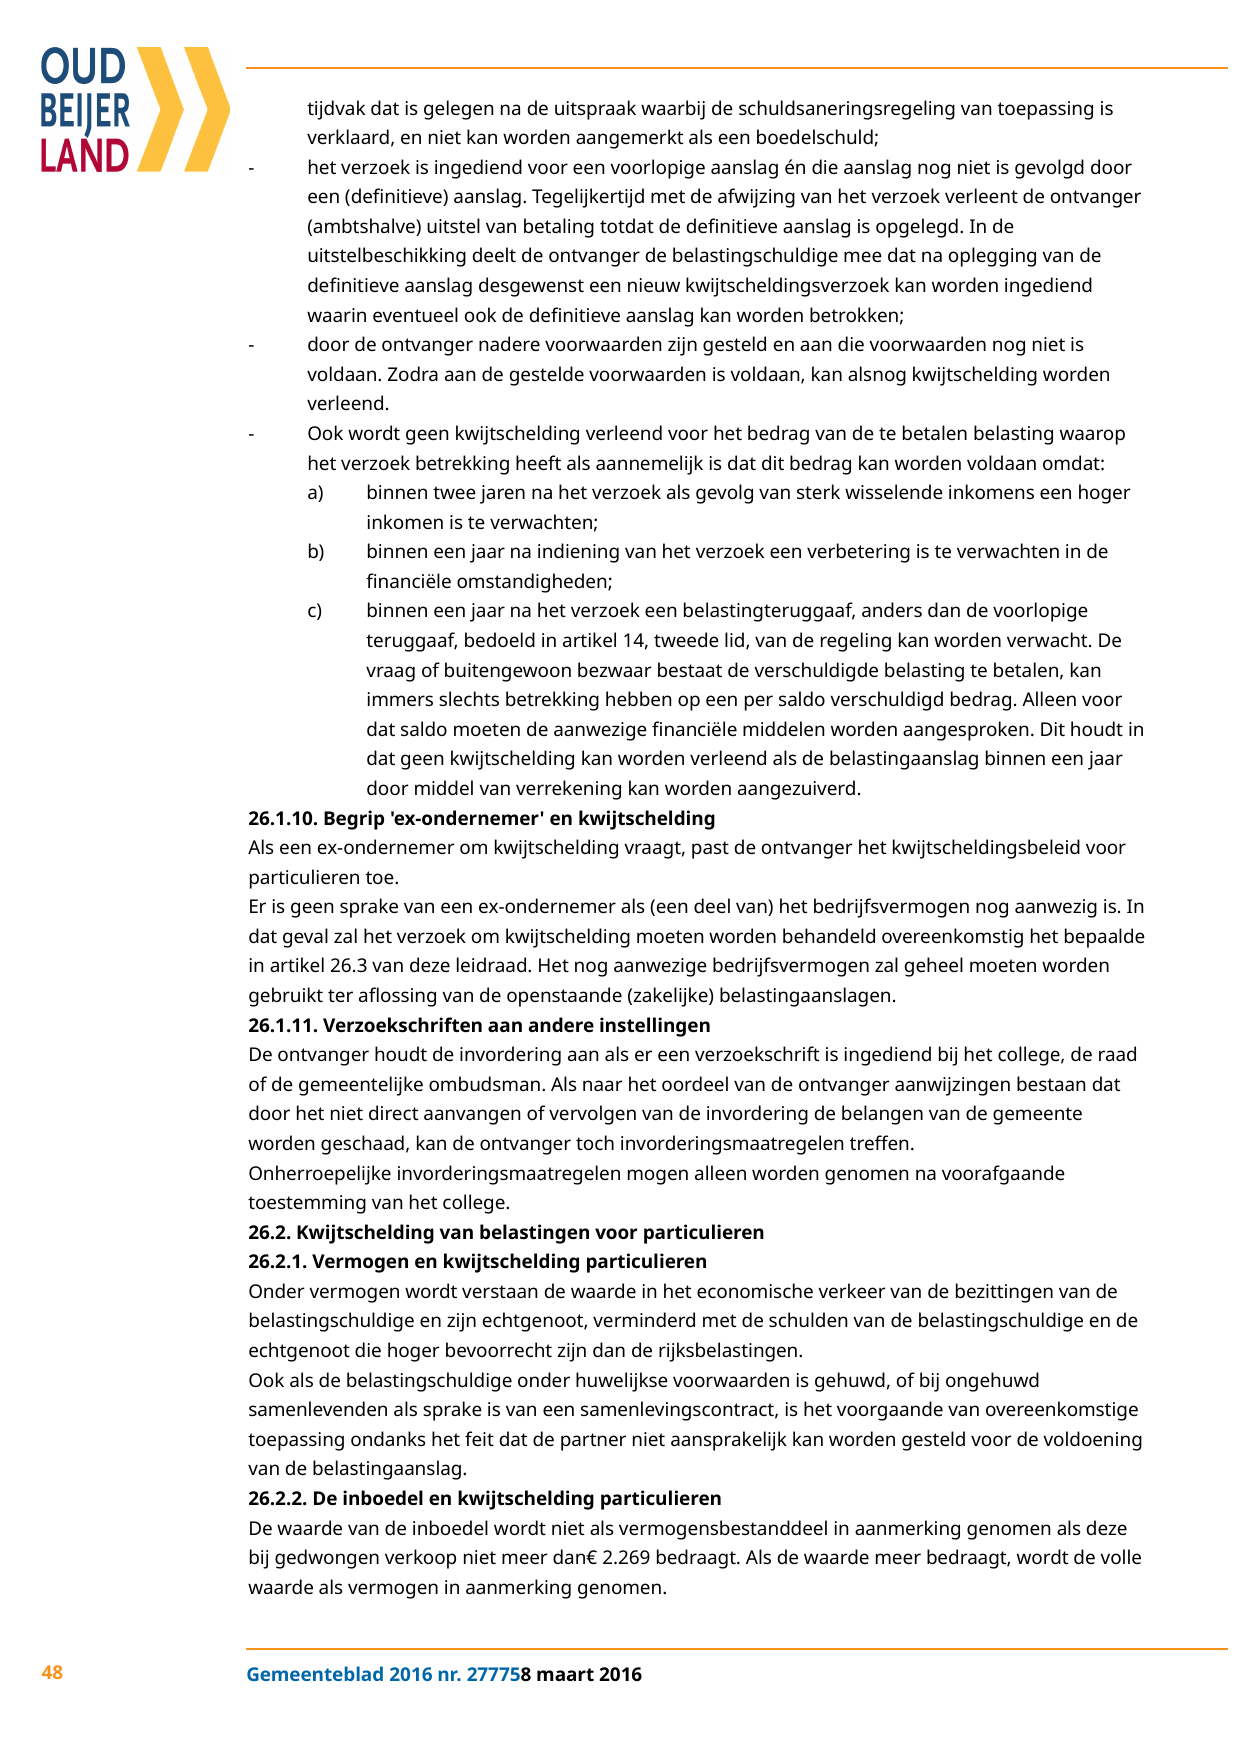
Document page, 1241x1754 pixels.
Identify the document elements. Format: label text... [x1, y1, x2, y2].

text Als een ex-ondernemer om kwijtschelding vraagt, past de ontvanger het kwijtscheldingsbeleid voor particulieren toe. [248, 834, 1152, 890]
text 26.1.10. Begrip 'ex-ondernemer' en kwijtschelding [248, 805, 1152, 831]
list het verzoek is ingediend voor een voorlopige aanslag én die aanslag nog niet is gevolgd door een (definitieve) aanslag. Tegelijkertijd met de afwijzing van het verzoek verleent de ontvanger (ambtshalve) uitstel van betaling totdat de definitieve aanslag is opgelegd. In de uitstelbeschikking deelt de ontvanger de belastingschuldige mee dat na oplegging van de definitieve aanslag desgewenst een nieuw kwijtscheldingsverzoek kan worden ingediend waarin eventueel ook de definitieve aanslag kan worden betrokken; [248, 154, 1152, 328]
list tijdvak dat is gelegen na de uitspraak waarbij de schuldsaneringsregeling van toepassing is verklaard, en niet kan worden aangemerkt als een boedelschuld; [248, 95, 1152, 150]
list Ook wordt geen kwijtschelding verleend voor het bedrag van de te betalen belasting waarop het verzoek betrekking heeft als aannemelijk is dat dit bedrag kan worden voldaan omdat: [248, 420, 1152, 476]
text 26.2.2. De inboedel en kwijtschelding particulieren [248, 1485, 1152, 1511]
text De waarde van de inboedel wordt niet als vermogensbestanddeel in aanmerking genomen als deze bij gedwongen verkoop niet meer dan€ 2.269 bedraagt. Als de waarde meer bedraagt, wordt de volle waarde als vermogen in aanmerking genomen. [248, 1515, 1152, 1600]
text Er is geen sprake van een ex-ondernemer als (een deel van) het bedrijfsvermogen nog aanwezig is. In dat geval zal het verzoek om kwijtschelding moeten worden behandeld overeenkomstig het bepaalde in artikel 26.3 van deze leidraad. Het nog aanwezige bedrijfsvermogen zal geheel moeten worden gebruikt ter aflossing van de openstaande (zakelijke) belastingaanslagen. [248, 893, 1152, 1008]
text 26.2.1. Vermogen en kwijtschelding particulieren [248, 1248, 1152, 1274]
text Onherroepelijke invorderingsmaatregelen mogen alleen worden genomen na voorafgaande toestemming van het college. [248, 1160, 1152, 1215]
list binnen twee jaren na het verzoek als gevolg van sterk wisselende inkomens een hoger inkomen is te verwachten; [307, 479, 1152, 535]
list binnen een jaar na het verzoek een belastingteruggaaf, anders dan de voorlopige teruggaaf, bedoeld in artikel 14, tweede lid, van de regeling kan worden verwacht. De vraag of buitengewoon bezwaar bestaat de verschuldigde belasting te betalen, kan immers slechts betrekking hebben op een per saldo verschuldigd bedrag. Alleen voor dat saldo moeten de aanwezige financiële middelen worden aangesproken. Dit houdt in dat geen kwijtschelding kan worden verleend als de belastingaanslag binnen een jaar door middel van verrekening kan worden aangezuiverd. [307, 598, 1152, 801]
list door de ontvanger nadere voorwaarden zijn gesteld en aan die voorwaarden nog niet is voldaan. Zodra aan de gestelde voorwaarden is voldaan, kan alsnog kwijtschelding worden verleend. [248, 331, 1152, 416]
text 26.1.11. Verzoekschriften aan andere instellingen [248, 1012, 1152, 1038]
text Onder vermogen wordt verstaan de waarde in het economische verkeer van de bezittingen van de belastingschuldige en zijn echtgenoot, verminderd met de schulden van de belastingschuldige en de echtgenoot die hoger bevoorrecht zijn dan de rijksbelastingen. [248, 1278, 1152, 1363]
picture [41, 47, 231, 172]
text 26.2. Kwijtschelding van belastingen voor particulieren [248, 1219, 1152, 1245]
list binnen een jaar na indiening van het verzoek een verbetering is te verwachten in de financiële omstandigheden; [307, 538, 1152, 594]
text Ook als de belastingschuldige onder huwelijkse voorwaarden is gehuwd, of bij ongehuwd samenlevenden als sprake is van een samenlevingscontract, is het voorgaande van overeenkomstige toepassing ondanks het feit dat de partner niet aansprakelijk kan worden gesteld voor de voldoening van de belastingaanslag. [248, 1367, 1152, 1481]
text De ontvanger houdt de invordering aan als er een verzoekschrift is ingediend bij het college, de raad of de gemeentelijke ombudsman. Als naar het oordeel van de ontvanger aanwijzingen bestaan dat door het niet direct aanvangen of vervolgen van de invordering de belangen van de gemeente worden geschaad, kan de ontvanger toch invorderingsmaatregelen treffen. [248, 1041, 1152, 1156]
